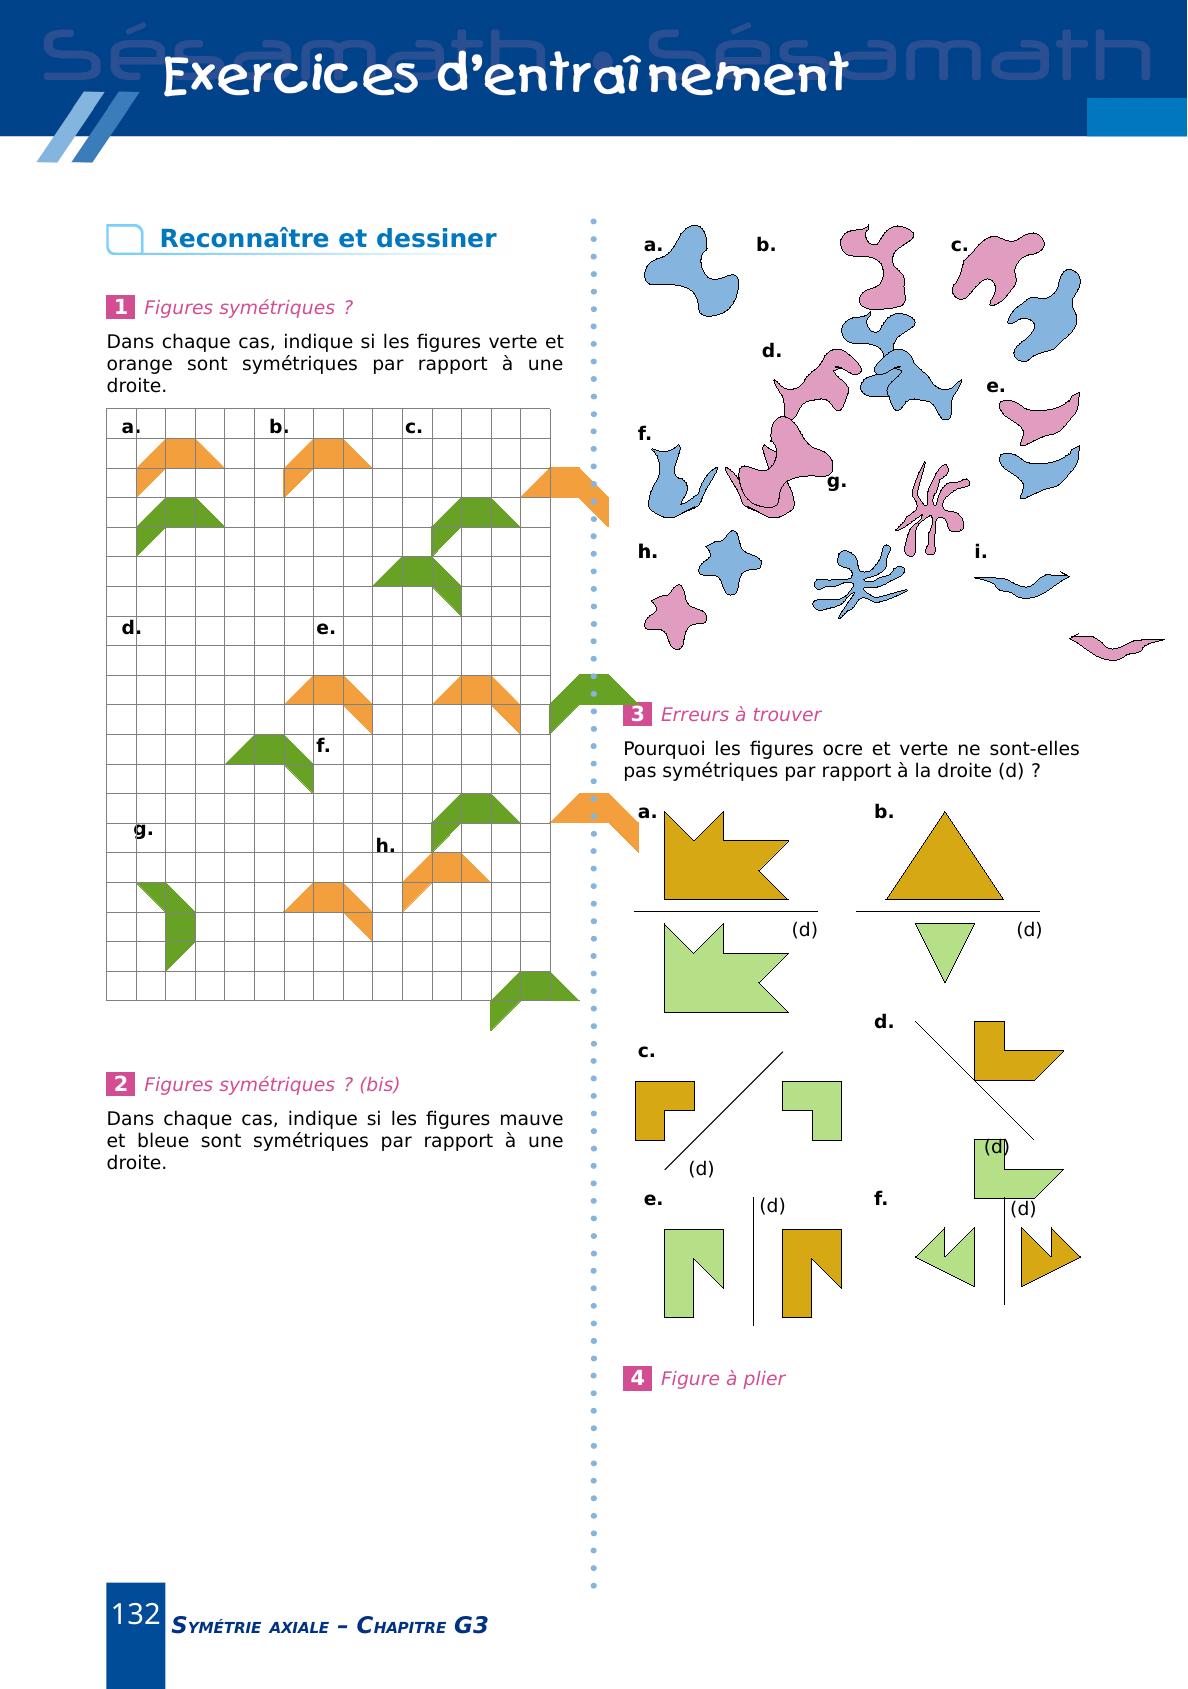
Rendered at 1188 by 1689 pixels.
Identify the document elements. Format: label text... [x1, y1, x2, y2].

list Dans chaque cas, indique si les figures verte et orange sont symétriques par rapport à une droite. [106, 331, 564, 397]
list Dans chaque cas, indique si les figures mauve et bleue sont symétriques par rapport à une droite. [106, 1108, 564, 1174]
picture [0, 0, 1187, 163]
list Figures symétriques ? [135, 295, 564, 319]
list Figure à plier [652, 1366, 1081, 1391]
list Pourquoi les figures ocre et verte ne sont-elles pas symétriques par rapport à la droite (d) ? [623, 738, 1081, 782]
list Erreurs à trouver [652, 702, 1081, 726]
picture [106, 224, 517, 255]
text Reconnaître et dessiner [517, 224, 564, 254]
list Dans chaque cas, indique si les figures mauve et bleue sont symétriques par rapport à une droite. [623, 224, 1081, 660]
list Figures symétriques ? (bis) [135, 1072, 564, 1096]
